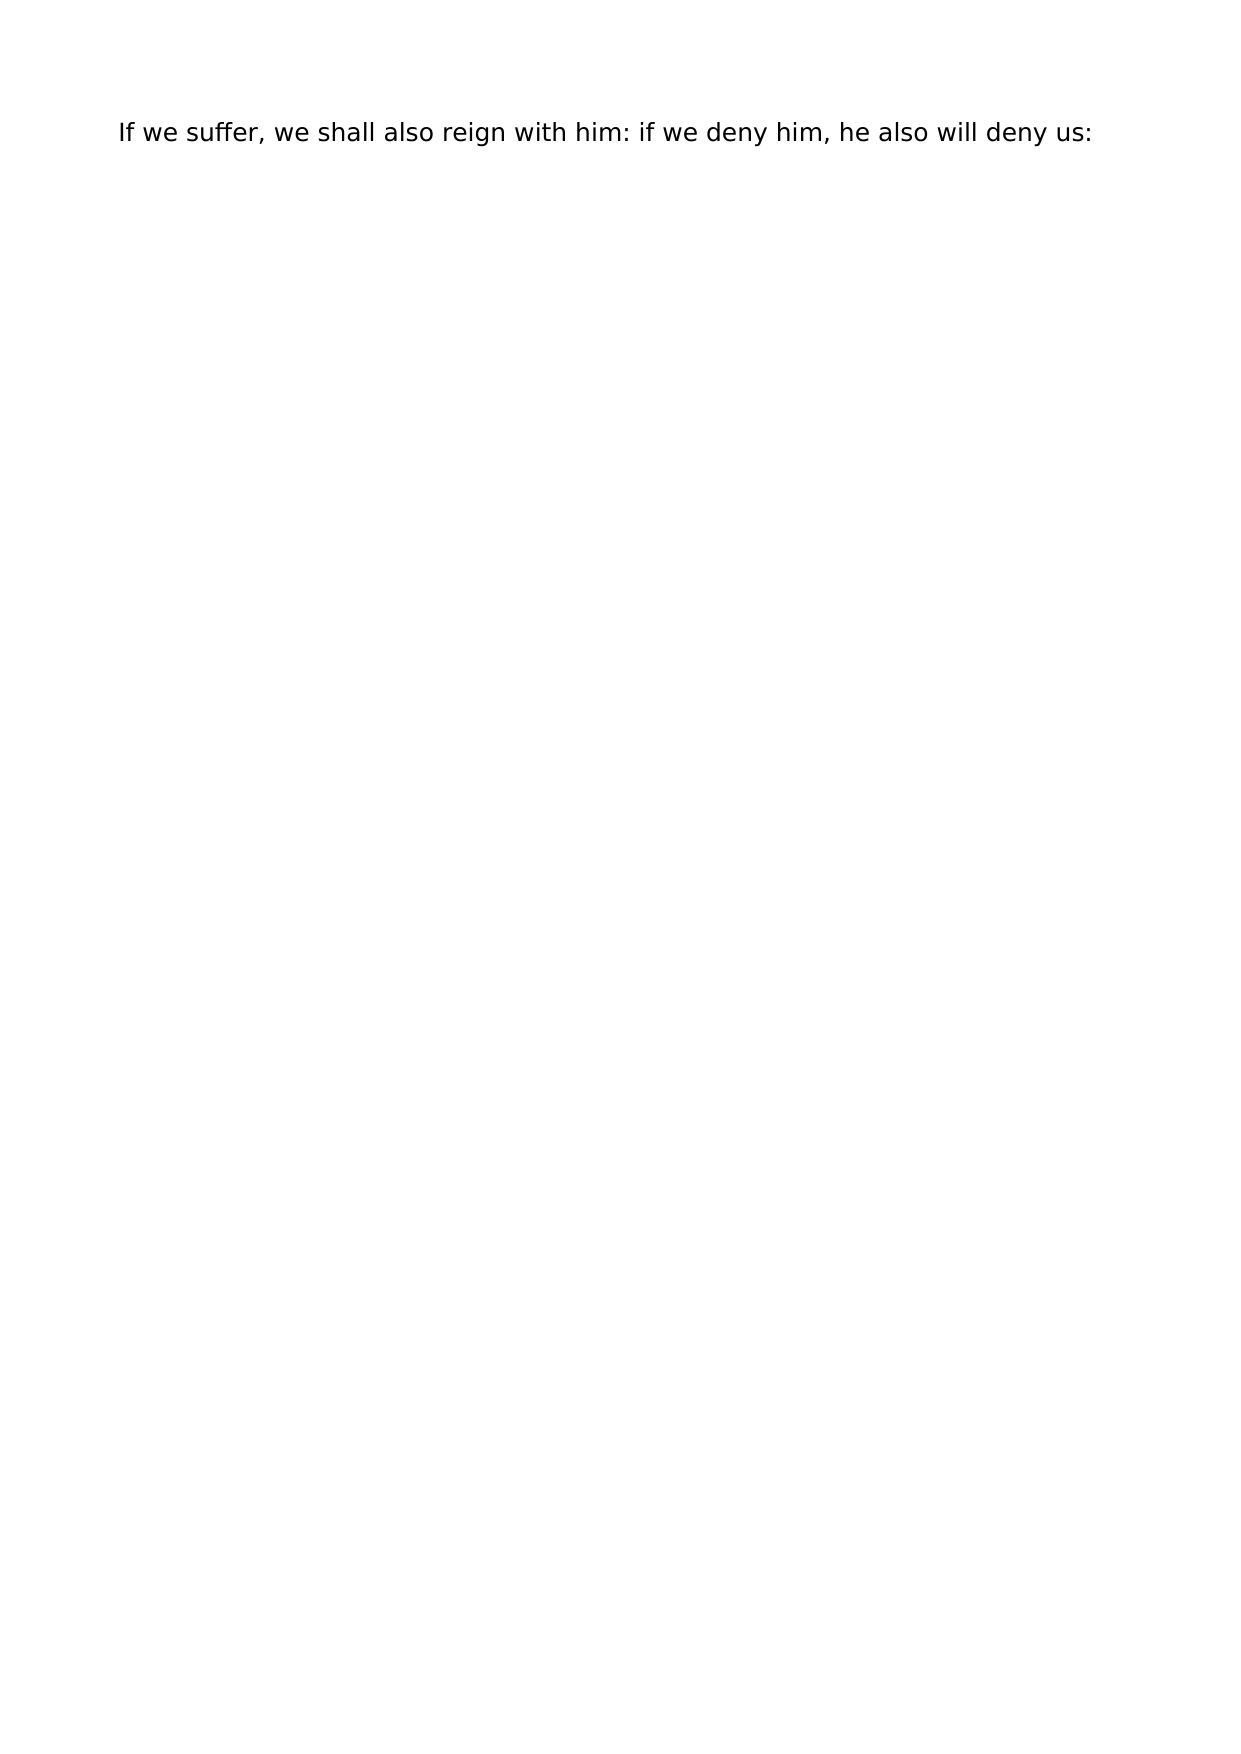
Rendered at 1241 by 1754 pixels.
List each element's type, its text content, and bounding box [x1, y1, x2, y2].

text If we suffer, we shall also reign with him: if we deny him, he also will deny us: [118, 118, 1122, 147]
